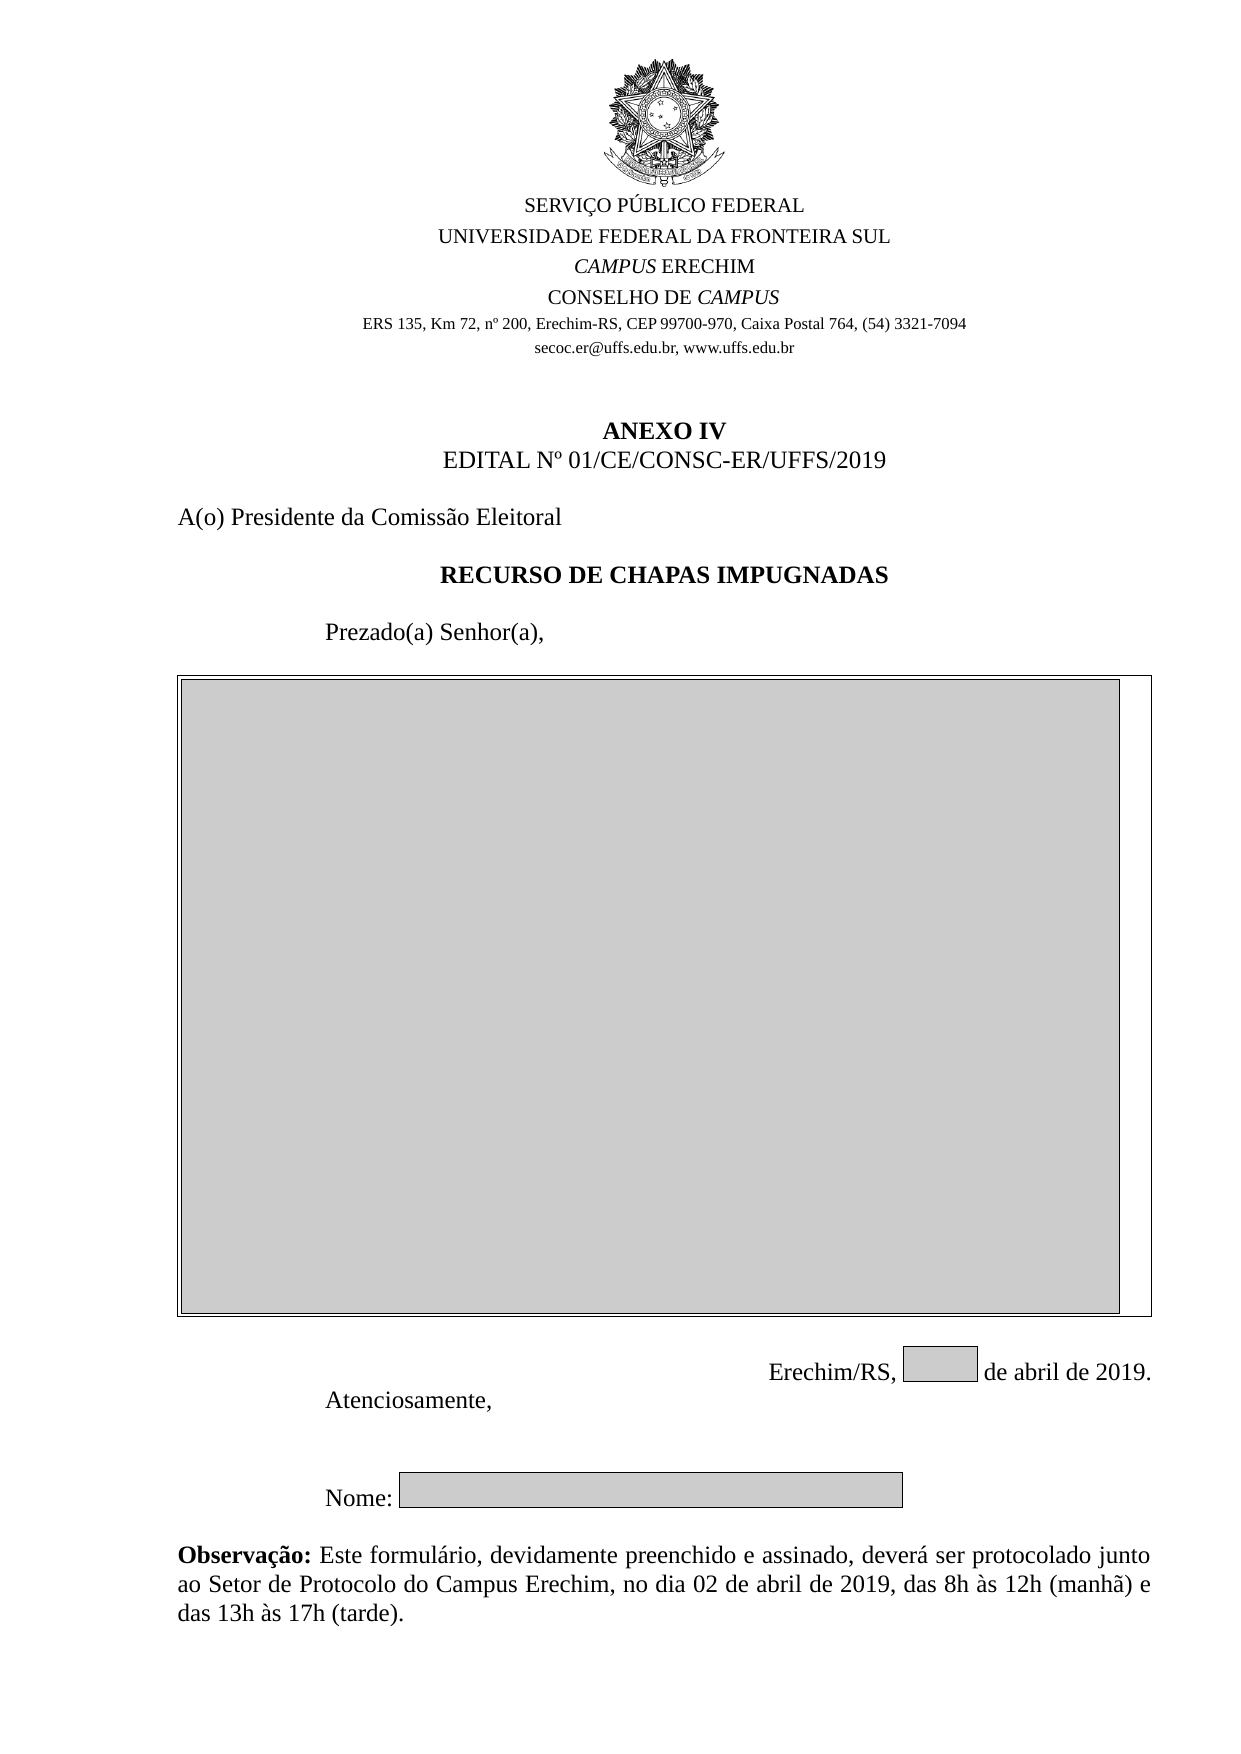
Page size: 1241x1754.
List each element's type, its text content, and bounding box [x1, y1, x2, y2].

text Observação: Este formulário, devidamente preenchido e assinado, deverá ser protocolado junto ao Setor de Protocolo do Campus Erechim, no dia 02 de abril de 2019, das 8h às 12h (manhã) e das 13h às 17h (tarde). [177, 1540, 1152, 1626]
text Prezado(a) Senhor(a), [177, 617, 1152, 646]
text ANEXO IV [177, 416, 1152, 445]
text RECURSO DE CHAPAS IMPUGNADAS [177, 560, 1152, 589]
text A(o) Presidente da Comissão Eleitoral [177, 502, 1152, 531]
text Nome: [177, 1472, 1152, 1511]
text EDITAL Nº 01/CE/CONSC-ER/UFFS/2019 [177, 445, 1152, 474]
text Atenciosamente, [177, 1386, 1152, 1414]
text Erechim/RS, de abril de 2019. [177, 1346, 1152, 1386]
